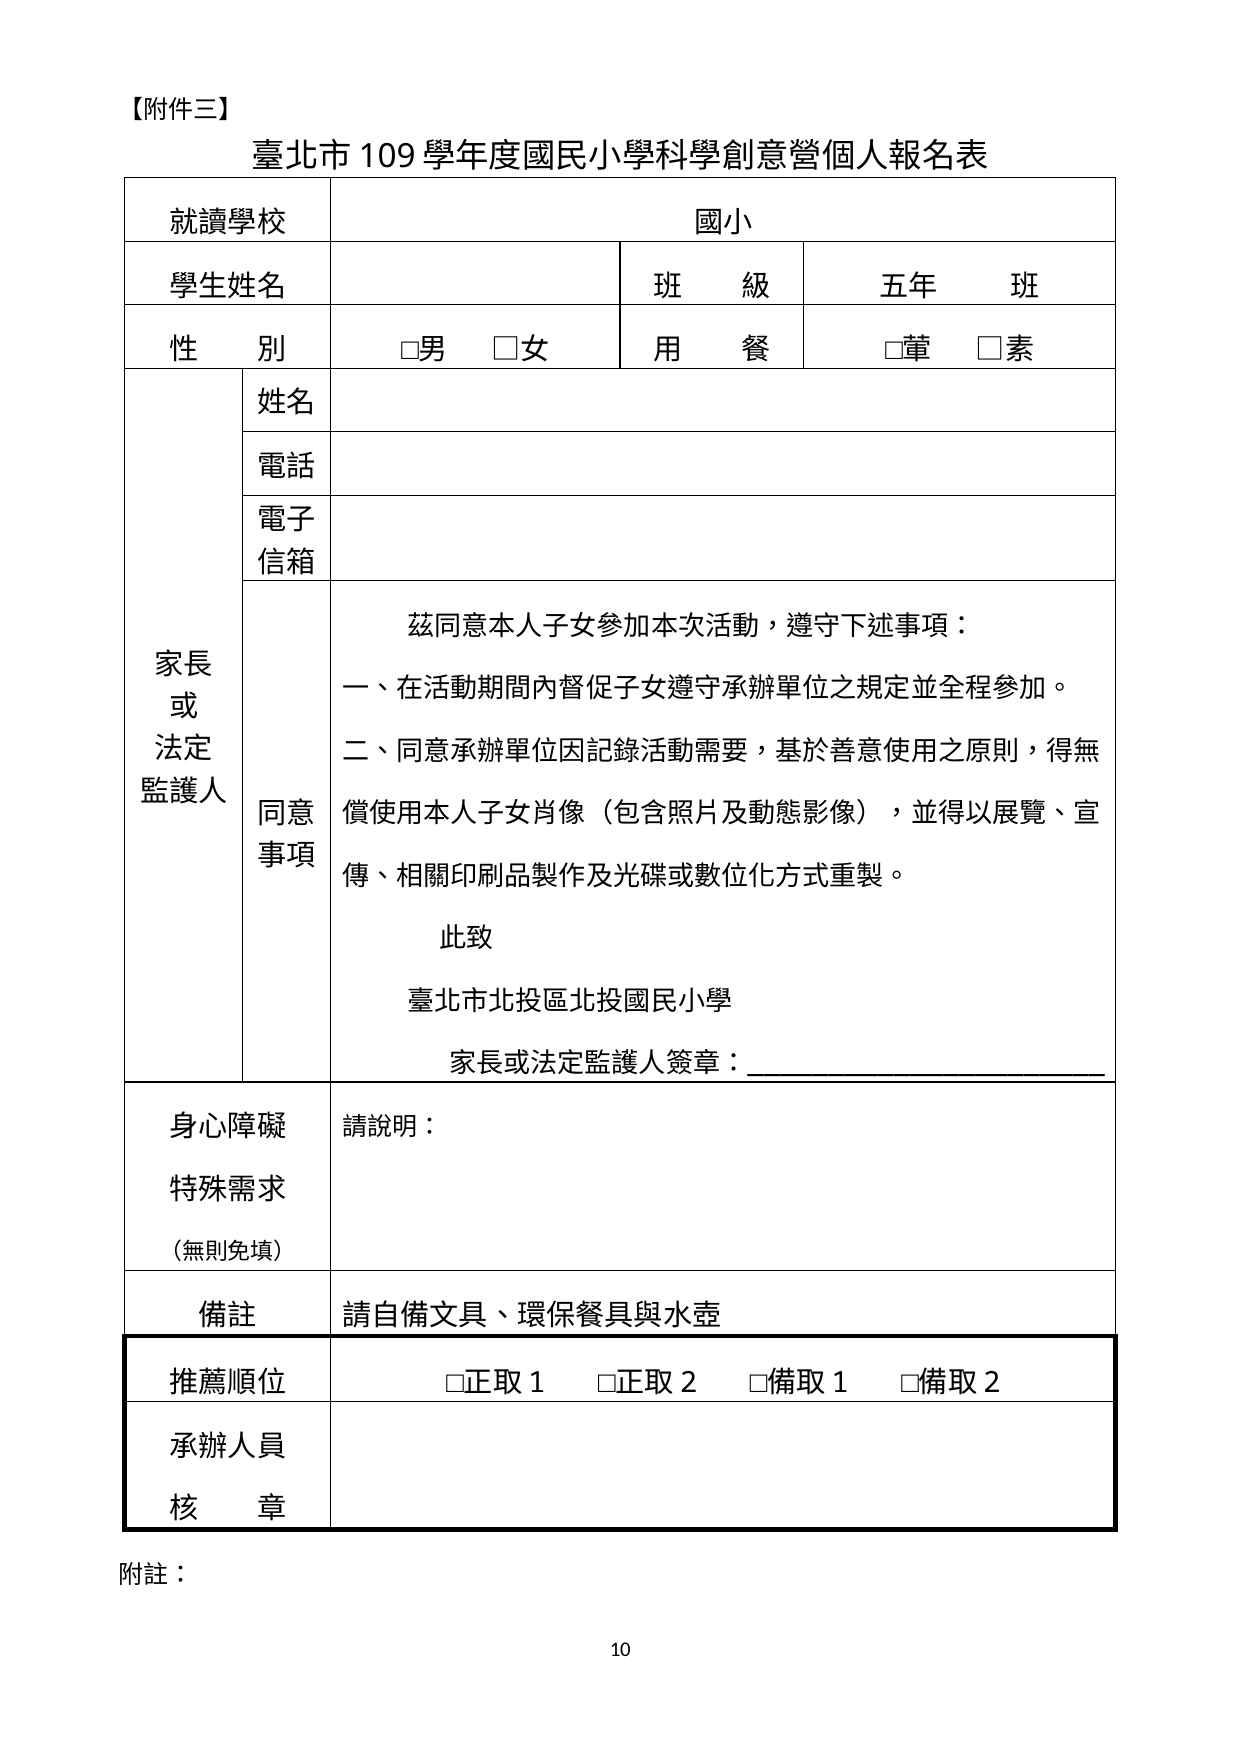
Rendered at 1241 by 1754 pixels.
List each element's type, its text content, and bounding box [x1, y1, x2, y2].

table_cell 茲同意本人子女參加本次活動，遵守下述事項： 一、在活動期間內督促子女遵守承辦單位之規定並全程參加。 二、同意承辦單位因記錄活動需要，基於善意使用之原則，得無償使用本人子女肖像（包含照片及動態影像），並得以展覽、宣傳、相關印刷品製作及光碟或數位化方式重製。 此致 臺北市北投區北投國民小學 家長或法定監護人簽章：______________________ [331, 581, 1115, 1081]
table_cell 承辦人員 核 章 [127, 1402, 330, 1527]
table_header 國小 [331, 178, 1115, 241]
table_cell 家長 或 法定 監護人 [125, 369, 242, 1081]
text 【附件三】 [118, 66, 1122, 129]
table_cell 身心障礙 特殊需求 （無則免填） [125, 1083, 330, 1270]
table_cell [331, 496, 1115, 580]
table_cell 班 級 [621, 242, 803, 304]
text 附註： [118, 1531, 1122, 1594]
table_cell [331, 242, 619, 304]
table_cell 性 別 [125, 305, 330, 368]
table_cell □男 □女 [331, 305, 619, 368]
table_cell 同意事項 [243, 581, 330, 1081]
text 臺北市109學年度國民小學科學創意營個人報名表 [118, 129, 1122, 177]
table_cell □葷 □素 [804, 305, 1115, 368]
table_cell 推薦順位 [127, 1338, 330, 1401]
table_cell 用 餐 [621, 305, 803, 368]
table_cell [331, 369, 1115, 431]
table_cell 請自備文具、環保餐具與水壺 [331, 1271, 1115, 1333]
table_cell 五年 班 [804, 242, 1115, 304]
table_header 就讀學校 [125, 178, 330, 241]
table_cell 請說明： [331, 1083, 1115, 1270]
table_cell □正取1 □正取2 □備取1 □備取2 [331, 1338, 1113, 1401]
table_cell 學生姓名 [125, 242, 330, 304]
table_cell 電話 [243, 432, 330, 495]
table_cell 姓名 [243, 369, 330, 431]
table_cell 備註 [125, 1271, 330, 1333]
table_cell [331, 432, 1115, 495]
table_cell [331, 1402, 1113, 1527]
table_cell 電子信箱 [243, 496, 330, 580]
